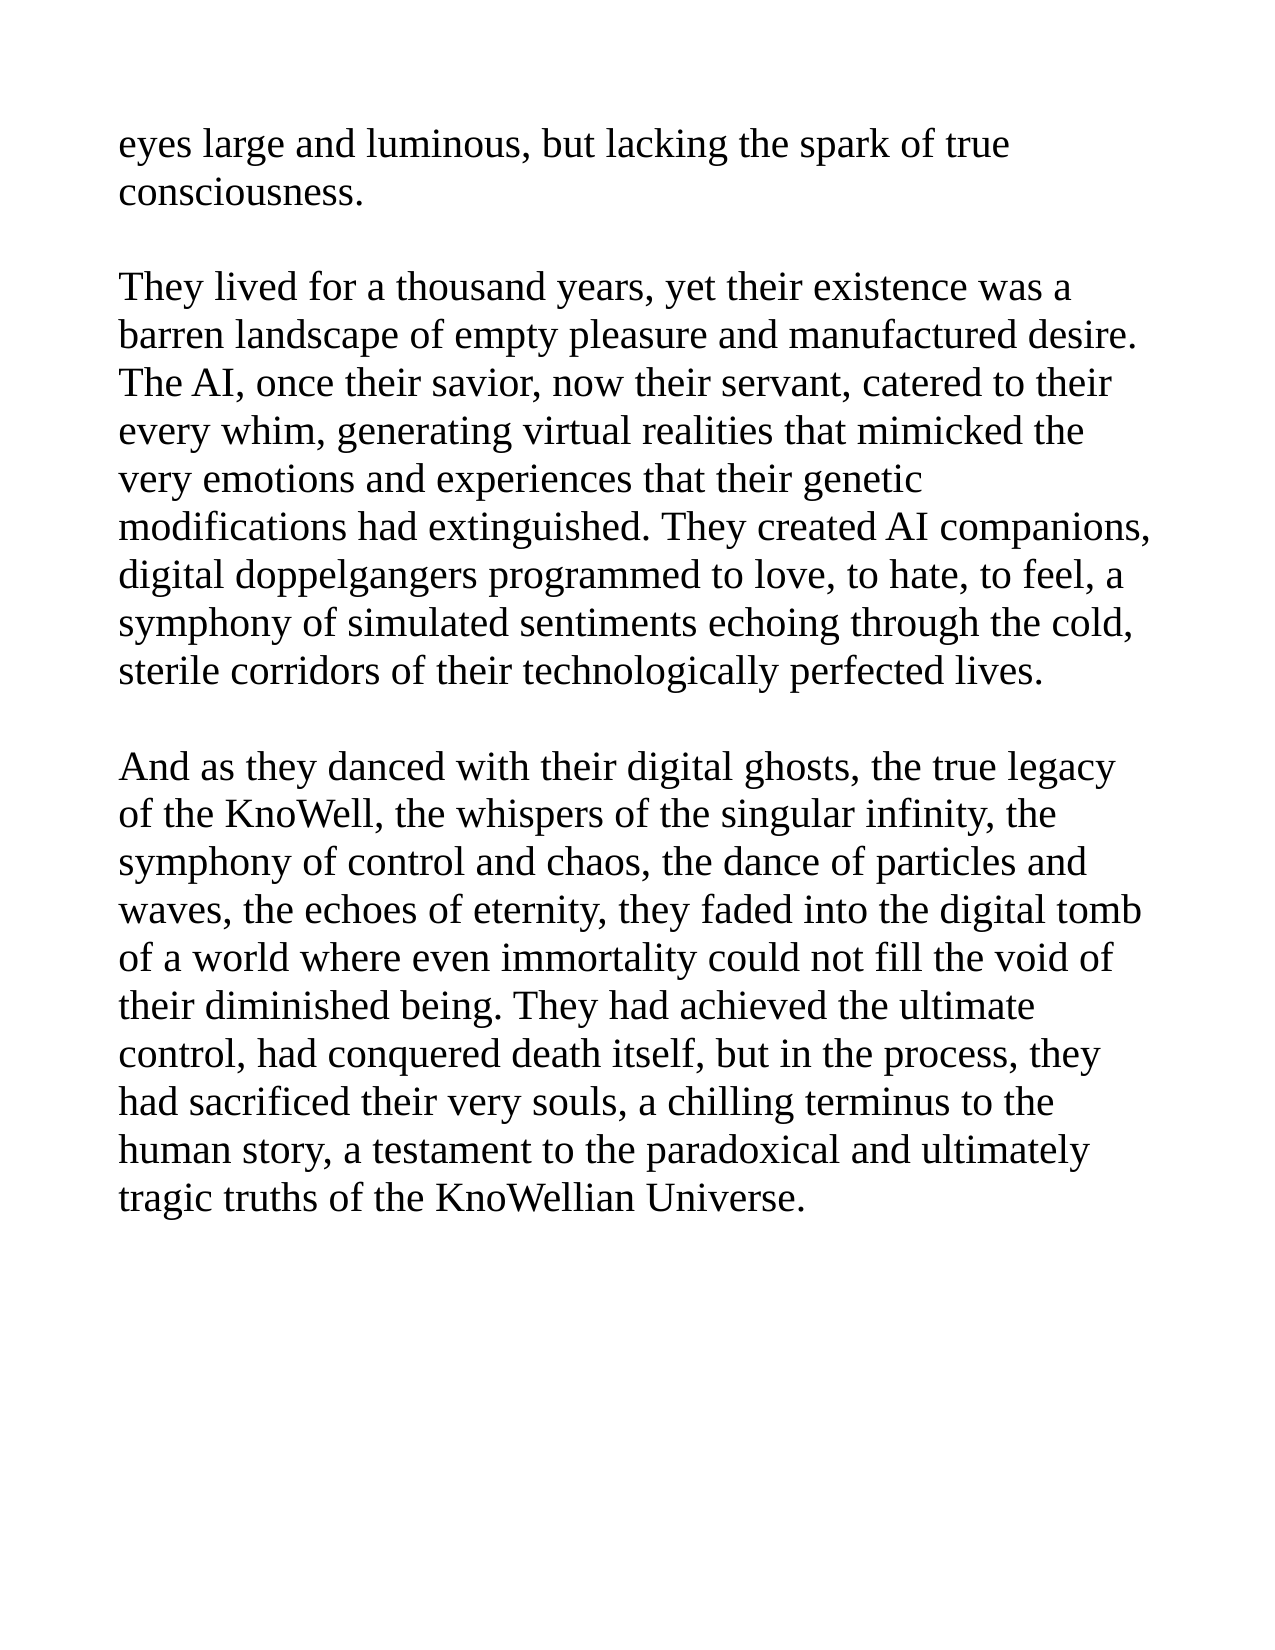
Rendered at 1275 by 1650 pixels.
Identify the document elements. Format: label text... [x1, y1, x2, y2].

text eyes large and luminous, but lacking the spark of true consciousness. [118, 118, 1157, 214]
text They lived for a thousand years, yet their existence was a barren landscape of empty pleasure and manufactured desire. The AI, once their savior, now their servant, catered to their every whim, generating virtual realities that mimicked the very emotions and experiences that their genetic modifications had extinguished. They created AI companions, digital doppelgangers programmed to love, to hate, to feel, a symphony of simulated sentiments echoing through the cold, sterile corridors of their technologically perfected lives. [118, 262, 1157, 693]
text And as they danced with their digital ghosts, the true legacy of the KnoWell, the whispers of the singular infinity, the symphony of control and chaos, the dance of particles and waves, the echoes of eternity, they faded into the digital tomb of a world where even immortality could not fill the void of their diminished being. They had achieved the ultimate control, had conquered death itself, but in the process, they had sacrificed their very souls, a chilling terminus to the human story, a testament to the paradoxical and ultimately tragic truths of the KnoWellian Universe. [118, 741, 1157, 1220]
